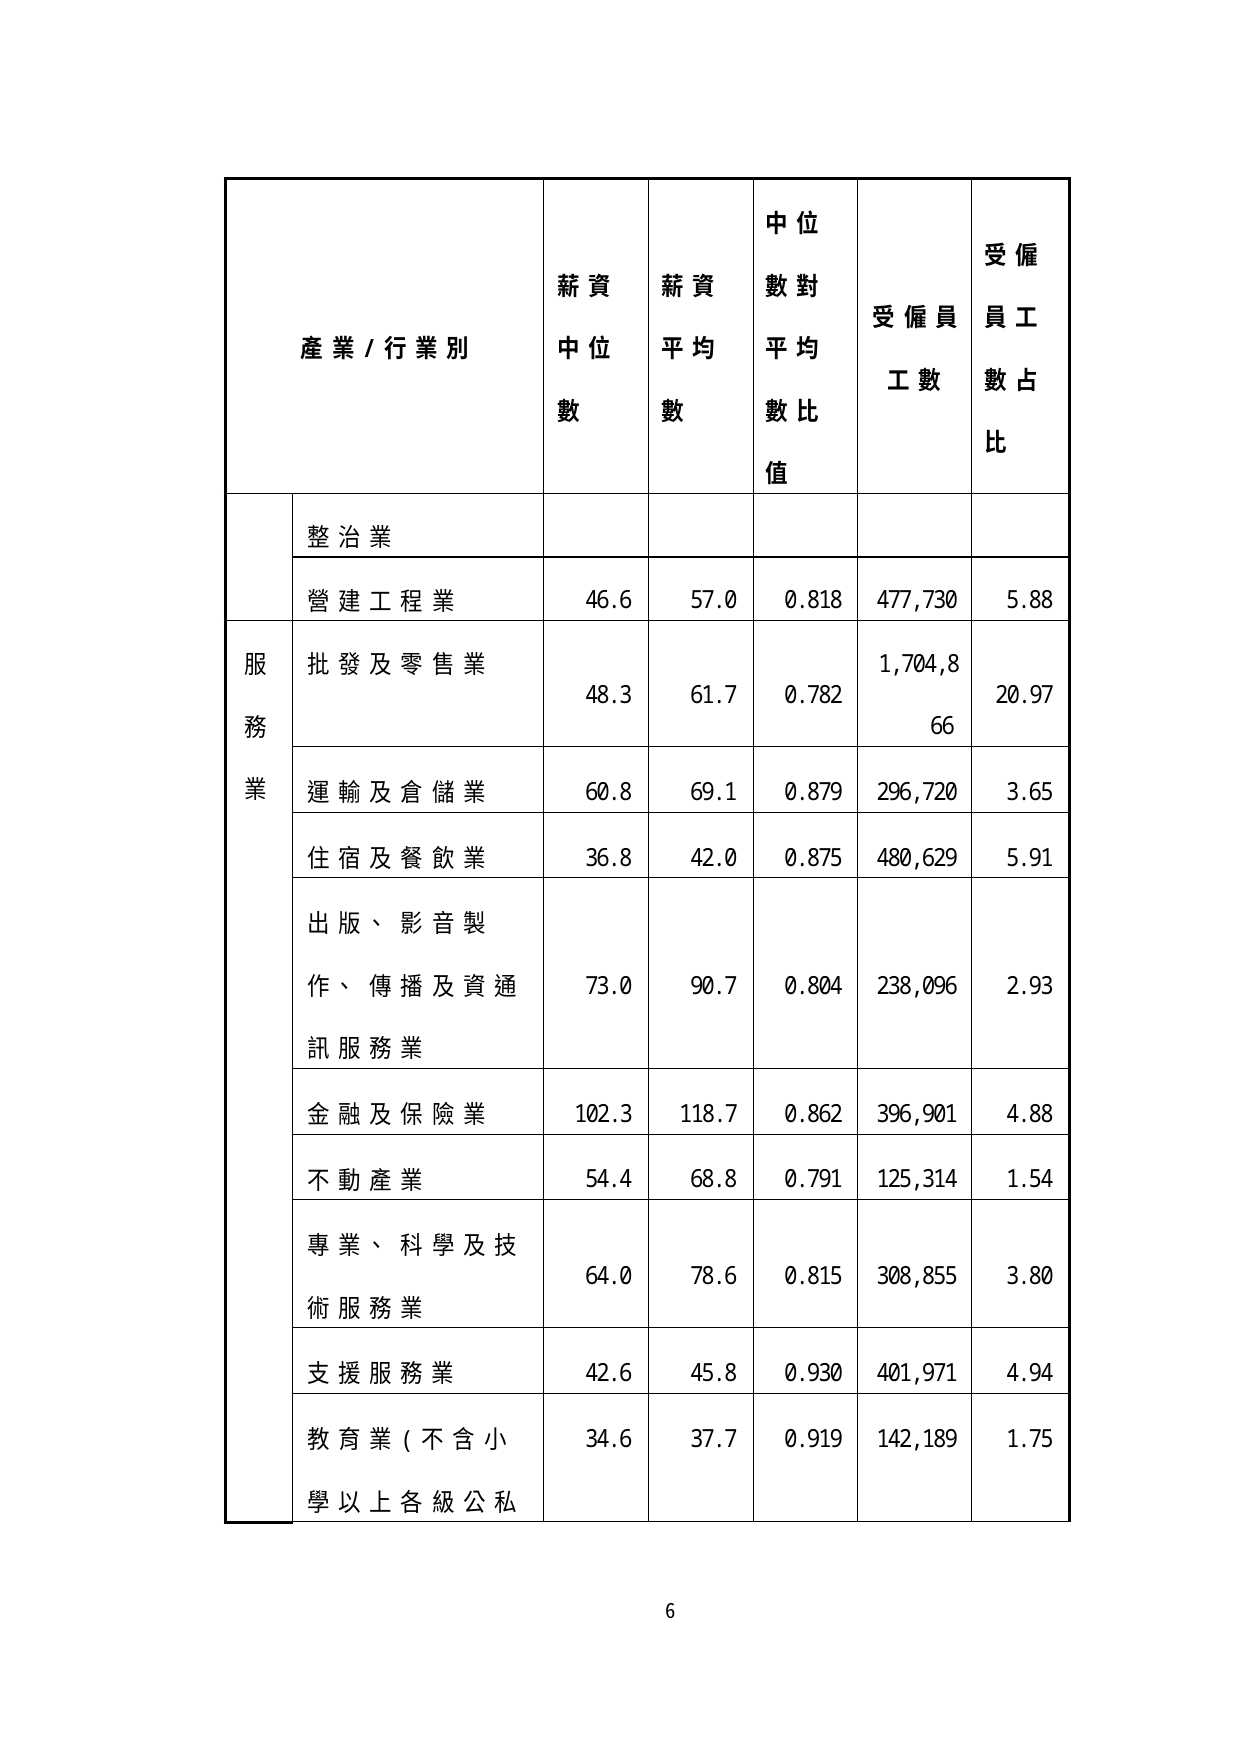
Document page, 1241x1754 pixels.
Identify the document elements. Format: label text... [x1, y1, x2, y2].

table_cell 68.8 [649, 1135, 753, 1199]
table_header 薪資平均數 [649, 180, 753, 493]
table_cell 73.0 [544, 878, 648, 1068]
table_cell 90.7 [649, 878, 753, 1068]
table_cell 57.0 [649, 558, 753, 620]
table_cell 36.8 [544, 813, 648, 877]
table_cell 服務業 [227, 621, 292, 1521]
table_cell 1,704,866 [858, 621, 971, 746]
table_cell 金融及保險業 [293, 1069, 543, 1133]
table_cell 64.0 [544, 1200, 648, 1327]
table_cell 477,730 [858, 558, 971, 620]
table_cell 34.6 [544, 1394, 648, 1521]
table_cell [858, 494, 971, 556]
table_cell 37.7 [649, 1394, 753, 1521]
table_cell 0.818 [754, 558, 857, 620]
table_cell 78.6 [649, 1200, 753, 1327]
table_cell 61.7 [649, 621, 753, 746]
table_cell 3.80 [972, 1200, 1068, 1327]
table_cell 批發及零售業 [293, 621, 543, 746]
table_cell 48.3 [544, 621, 648, 746]
table_cell 396,901 [858, 1069, 971, 1133]
table_cell 0.875 [754, 813, 857, 877]
table_cell 4.88 [972, 1069, 1068, 1133]
table_cell 0.879 [754, 747, 857, 812]
table_cell 不動產業 [293, 1135, 543, 1199]
table_cell 5.88 [972, 558, 1068, 620]
table_cell 專業、科學及技術服務業 [293, 1200, 543, 1327]
table_cell 0.862 [754, 1069, 857, 1133]
table_cell 401,971 [858, 1328, 971, 1393]
table_header 薪資中位數 [544, 180, 648, 493]
table_cell 69.1 [649, 747, 753, 812]
table_cell 支援服務業 [293, 1328, 543, 1393]
table_cell 3.65 [972, 747, 1068, 812]
table_cell [754, 494, 857, 556]
table_cell 5.91 [972, 813, 1068, 877]
table_cell 102.3 [544, 1069, 648, 1133]
table_header 受僱員工數占比 [972, 180, 1068, 493]
table_cell 0.930 [754, 1328, 857, 1393]
table_cell 296,720 [858, 747, 971, 812]
table_cell 46.6 [544, 558, 648, 620]
table_cell 4.94 [972, 1328, 1068, 1393]
table_cell [227, 494, 292, 620]
table_cell 20.97 [972, 621, 1068, 746]
table_cell 出版、影音製作、傳播及資通訊服務業 [293, 878, 543, 1068]
table_cell [972, 494, 1068, 556]
table_header 產業/行業別 [227, 180, 543, 493]
table_cell 142,189 [858, 1394, 971, 1521]
table_cell 整治業 [293, 494, 543, 556]
table_cell 0.815 [754, 1200, 857, 1327]
table_cell 118.7 [649, 1069, 753, 1133]
table_cell 2.93 [972, 878, 1068, 1068]
table_cell 42.6 [544, 1328, 648, 1393]
table_cell 運輸及倉儲業 [293, 747, 543, 812]
table_cell 營建工程業 [293, 558, 543, 620]
table_cell 238,096 [858, 878, 971, 1068]
table_cell 1.54 [972, 1135, 1068, 1199]
table_cell 480,629 [858, 813, 971, 877]
table_cell 60.8 [544, 747, 648, 812]
table_cell 1.75 [972, 1394, 1068, 1521]
table_header 中位數對平均數比值 [754, 180, 857, 493]
table_cell 54.4 [544, 1135, 648, 1199]
table_cell 308,855 [858, 1200, 971, 1327]
table_cell 0.791 [754, 1135, 857, 1199]
table_cell 0.919 [754, 1394, 857, 1521]
table_cell 0.782 [754, 621, 857, 746]
table_cell 住宿及餐飲業 [293, 813, 543, 877]
table_cell [544, 494, 648, 556]
table_cell 42.0 [649, 813, 753, 877]
table_header 受僱員工數 [858, 180, 971, 493]
table_cell 教育業(不含小學以上各級公私 [293, 1394, 543, 1521]
table_cell 125,314 [858, 1135, 971, 1199]
table_cell 0.804 [754, 878, 857, 1068]
table_cell 45.8 [649, 1328, 753, 1393]
table_cell [649, 494, 753, 556]
